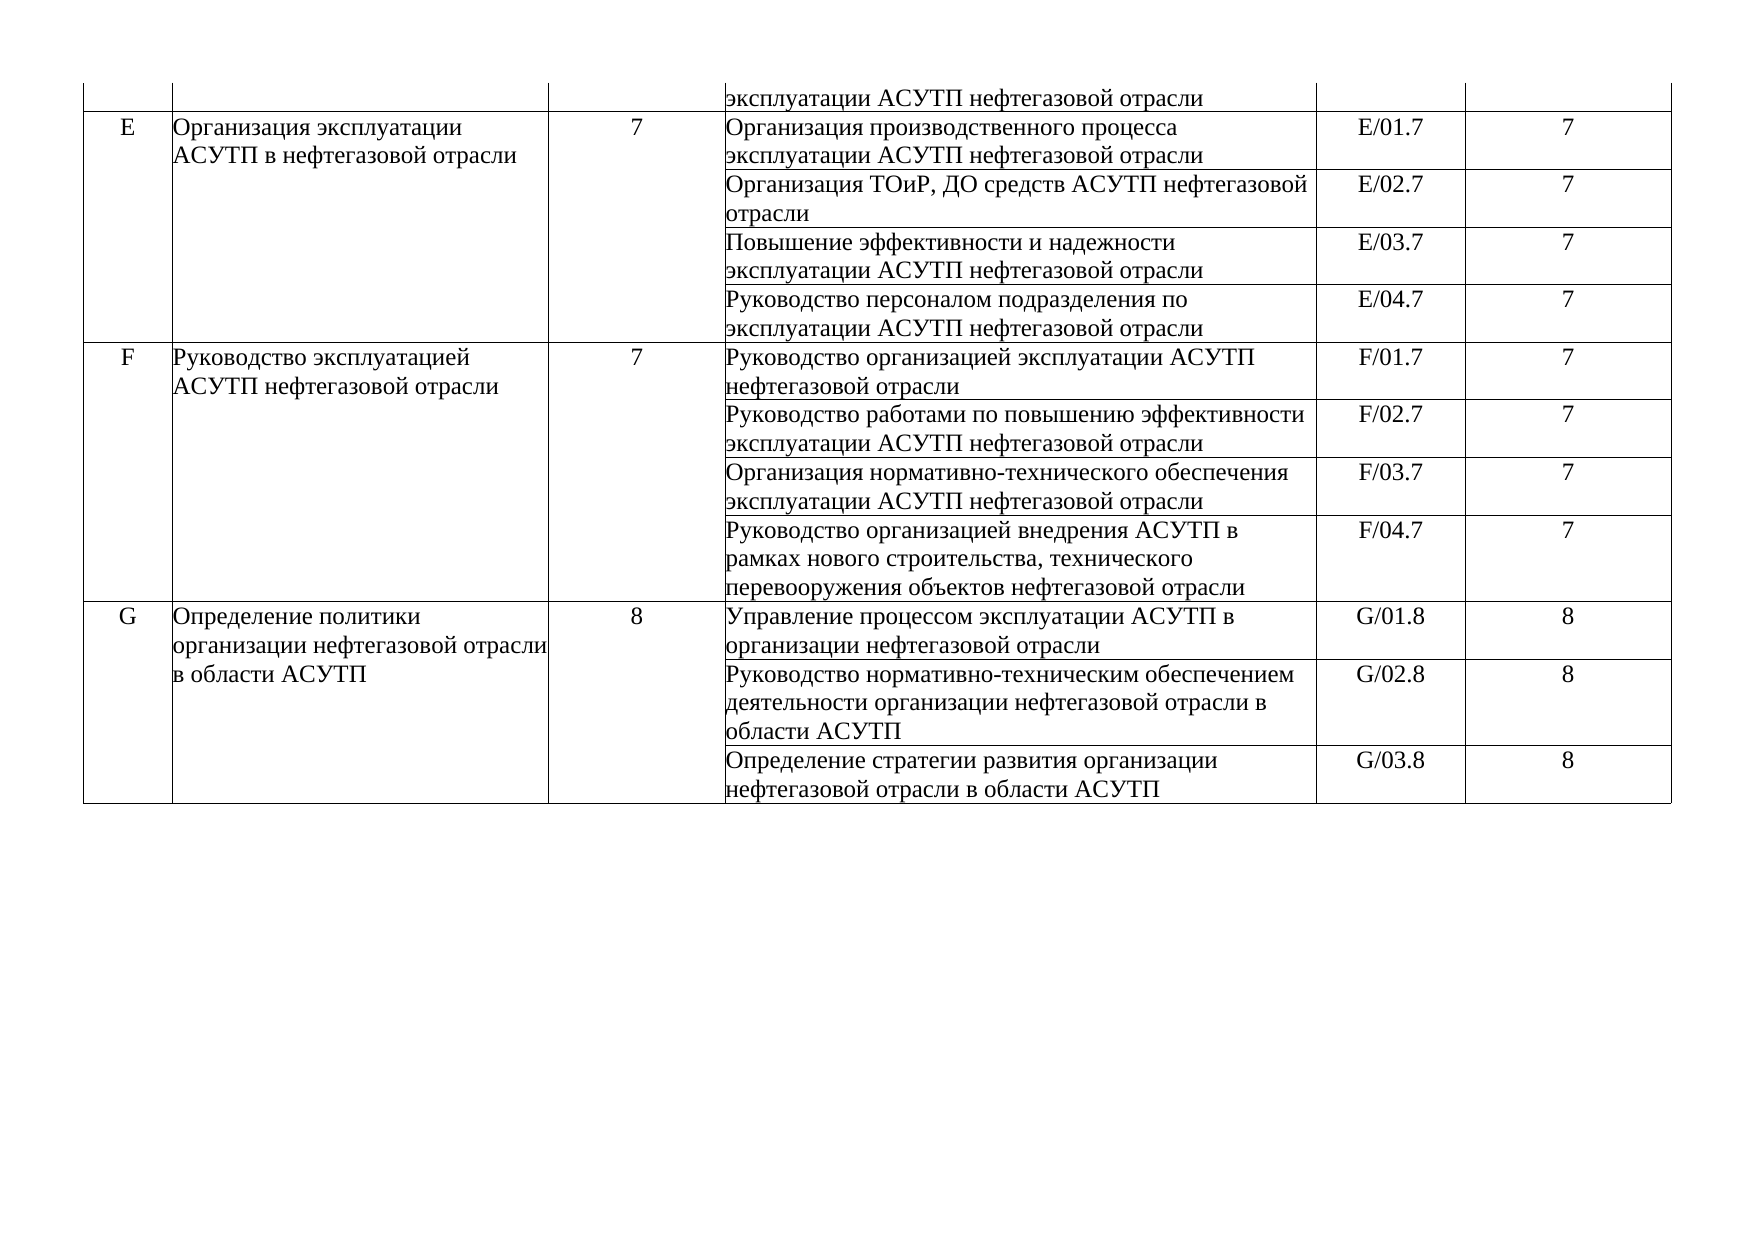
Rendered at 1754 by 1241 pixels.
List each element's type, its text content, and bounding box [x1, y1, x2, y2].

table_cell Организация нормативно-технического обеспечения эксплуатации АСУТП нефтегазовой отрасли [726, 458, 1316, 515]
table_cell Руководство нормативно-техническим обеспечением деятельности организации нефтегазовой отрасли в области АСУТП [726, 660, 1316, 745]
table_cell F/02.7 [1317, 400, 1465, 457]
table_cell 7 [549, 112, 725, 342]
table_cell эксплуатации АСУТП нефтегазовой отрасли [726, 83, 1316, 111]
table_cell G [84, 602, 172, 803]
table_cell Руководство организацией эксплуатации АСУТП нефтегазовой отрасли [726, 343, 1316, 399]
table_cell Е [84, 112, 172, 342]
table_cell 7 [549, 343, 725, 601]
table_cell Определение политики организации нефтегазовой отрасли в области АСУТП [173, 602, 548, 803]
table_cell Руководство работами по повышению эффективности эксплуатации АСУТП нефтегазовой отрасли [726, 400, 1316, 457]
table_cell 8 [1466, 746, 1671, 803]
table_cell 7 [1466, 458, 1671, 515]
table_cell Руководство персоналом подразделения по эксплуатации АСУТП нефтегазовой отрасли [726, 285, 1316, 342]
table_cell F/01.7 [1317, 343, 1465, 399]
table_cell G/02.8 [1317, 660, 1465, 745]
table_cell 7 [1466, 112, 1671, 169]
table_cell 8 [1466, 602, 1671, 659]
table_cell 7 [1466, 400, 1671, 457]
table_cell [1317, 83, 1465, 111]
table_cell F [84, 343, 172, 601]
table_cell Е/04.7 [1317, 285, 1465, 342]
table_cell 7 [1466, 516, 1671, 601]
table_cell Повышение эффективности и надежности эксплуатации АСУТП нефтегазовой отрасли [726, 228, 1316, 284]
table_cell 7 [1466, 285, 1671, 342]
table_cell G/03.8 [1317, 746, 1465, 803]
table_cell Е/02.7 [1317, 170, 1465, 227]
table_cell Руководство эксплуатацией АСУТП нефтегазовой отрасли [173, 343, 548, 601]
table_cell Организация эксплуатации АСУТП в нефтегазовой отрасли [173, 112, 548, 342]
table_cell F/03.7 [1317, 458, 1465, 515]
table_cell Определение стратегии развития организации нефтегазовой отрасли в области АСУТП [726, 746, 1316, 803]
table_cell Организация ТОиР, ДО средств АСУТП нефтегазовой отрасли [726, 170, 1316, 227]
table_cell 7 [1466, 343, 1671, 399]
table_cell 7 [1466, 170, 1671, 227]
table_cell Управление процессом эксплуатации АСУТП в организации нефтегазовой отрасли [726, 602, 1316, 659]
table_cell [1466, 83, 1671, 111]
table_cell 8 [1466, 660, 1671, 745]
table_cell Организация производственного процесса эксплуатации АСУТП нефтегазовой отрасли [726, 112, 1316, 169]
table_cell Руководство организацией внедрения АСУТП в рамках нового строительства, технического перевооружения объектов нефтегазовой отрасли [726, 516, 1316, 601]
table_cell F/04.7 [1317, 516, 1465, 601]
table_cell Е/03.7 [1317, 228, 1465, 284]
table_cell Е/01.7 [1317, 112, 1465, 169]
table_cell G/01.8 [1317, 602, 1465, 659]
table_cell 7 [1466, 228, 1671, 284]
table_cell 8 [549, 602, 725, 803]
